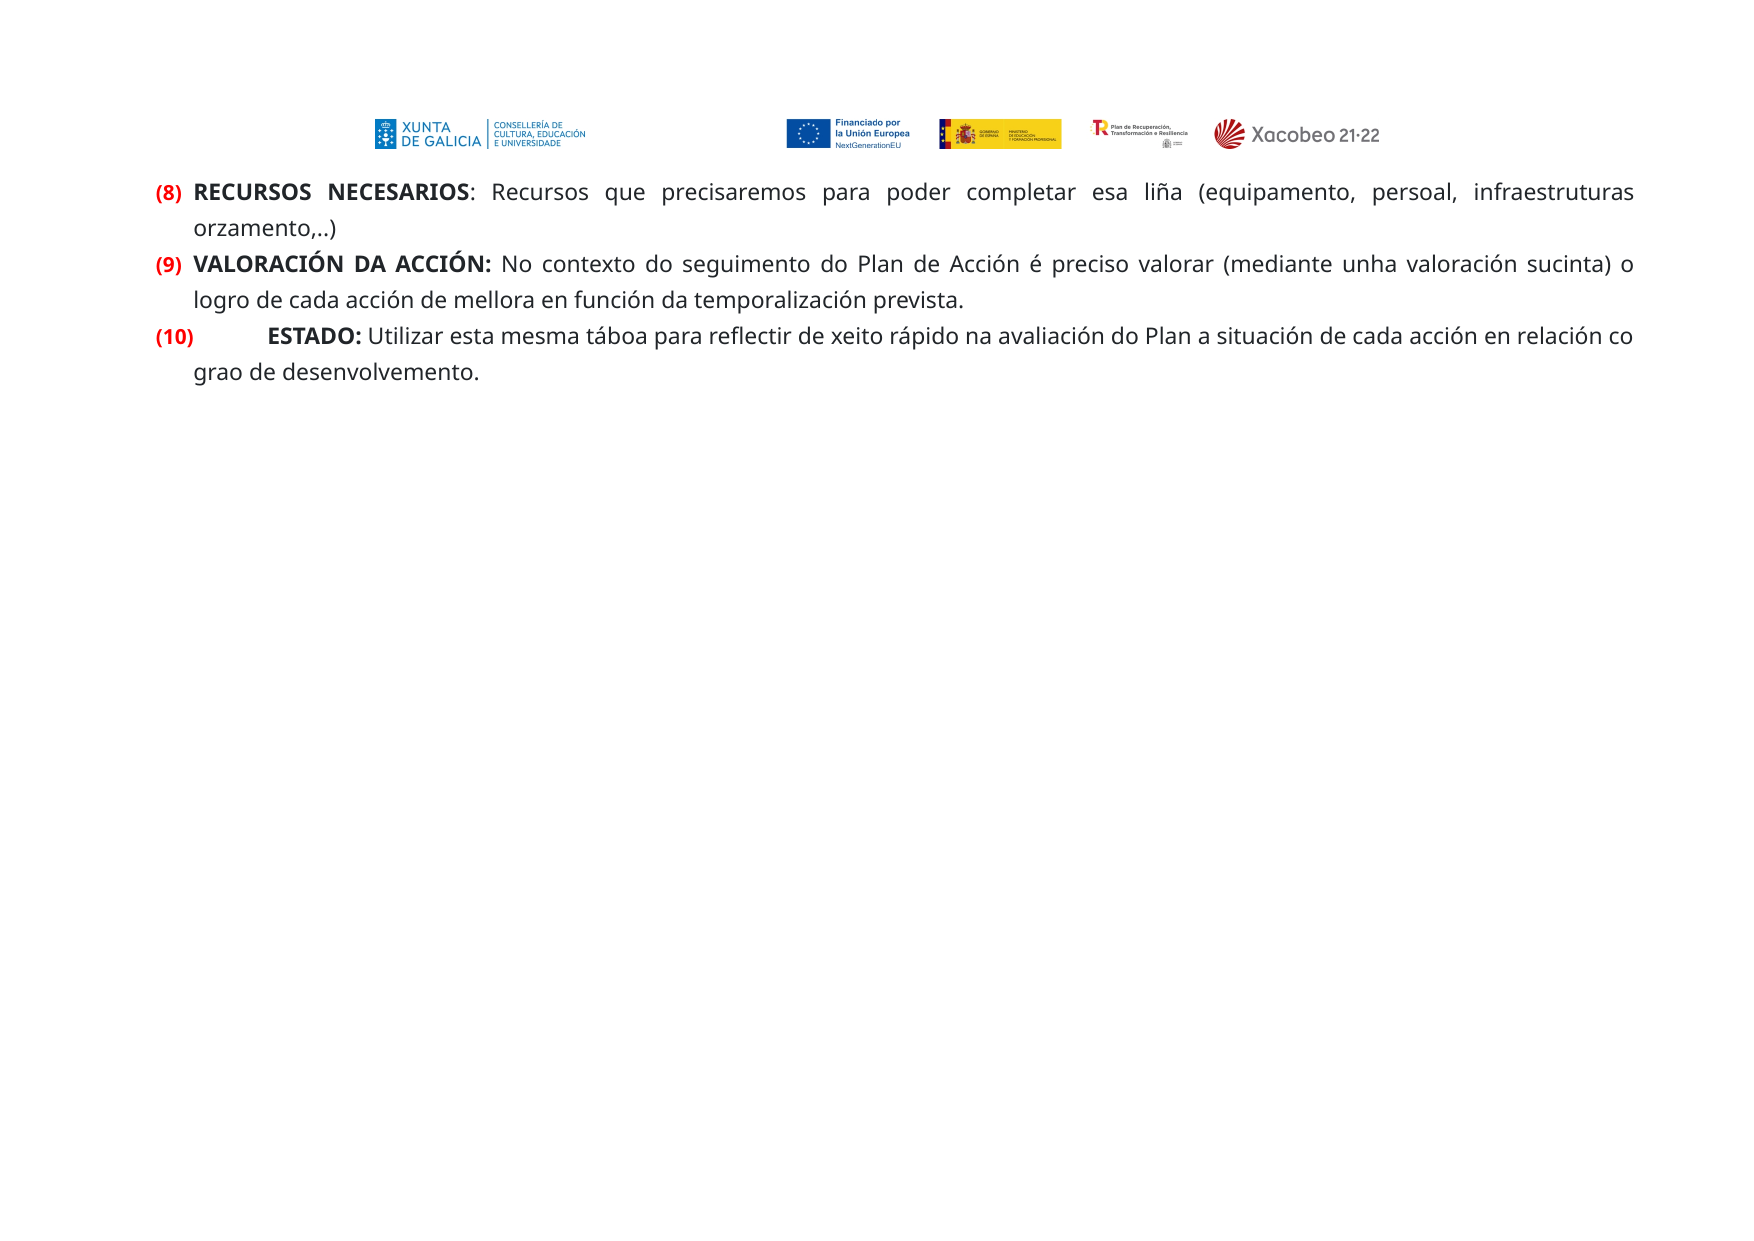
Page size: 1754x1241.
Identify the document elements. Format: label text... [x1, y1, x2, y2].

picture [375, 118, 1379, 149]
list ESTADO: Utilizar esta mesma táboa para reflectir de xeito rápido na avaliación do Plan a situación de cada acción en relación co grao de desenvolvemento. [156, 320, 1636, 387]
list VALORACIÓN DA ACCIÓN: No contexto do seguimento do Plan de Acción é preciso valorar (mediante unha valoración sucinta) o logro de cada acción de mellora en función da temporalización prevista. [156, 248, 1636, 315]
list RECURSOS NECESARIOS: Recursos que precisaremos para poder completar esa liña (equipamento, persoal, infraestruturas orzamento,..) [156, 176, 1636, 243]
